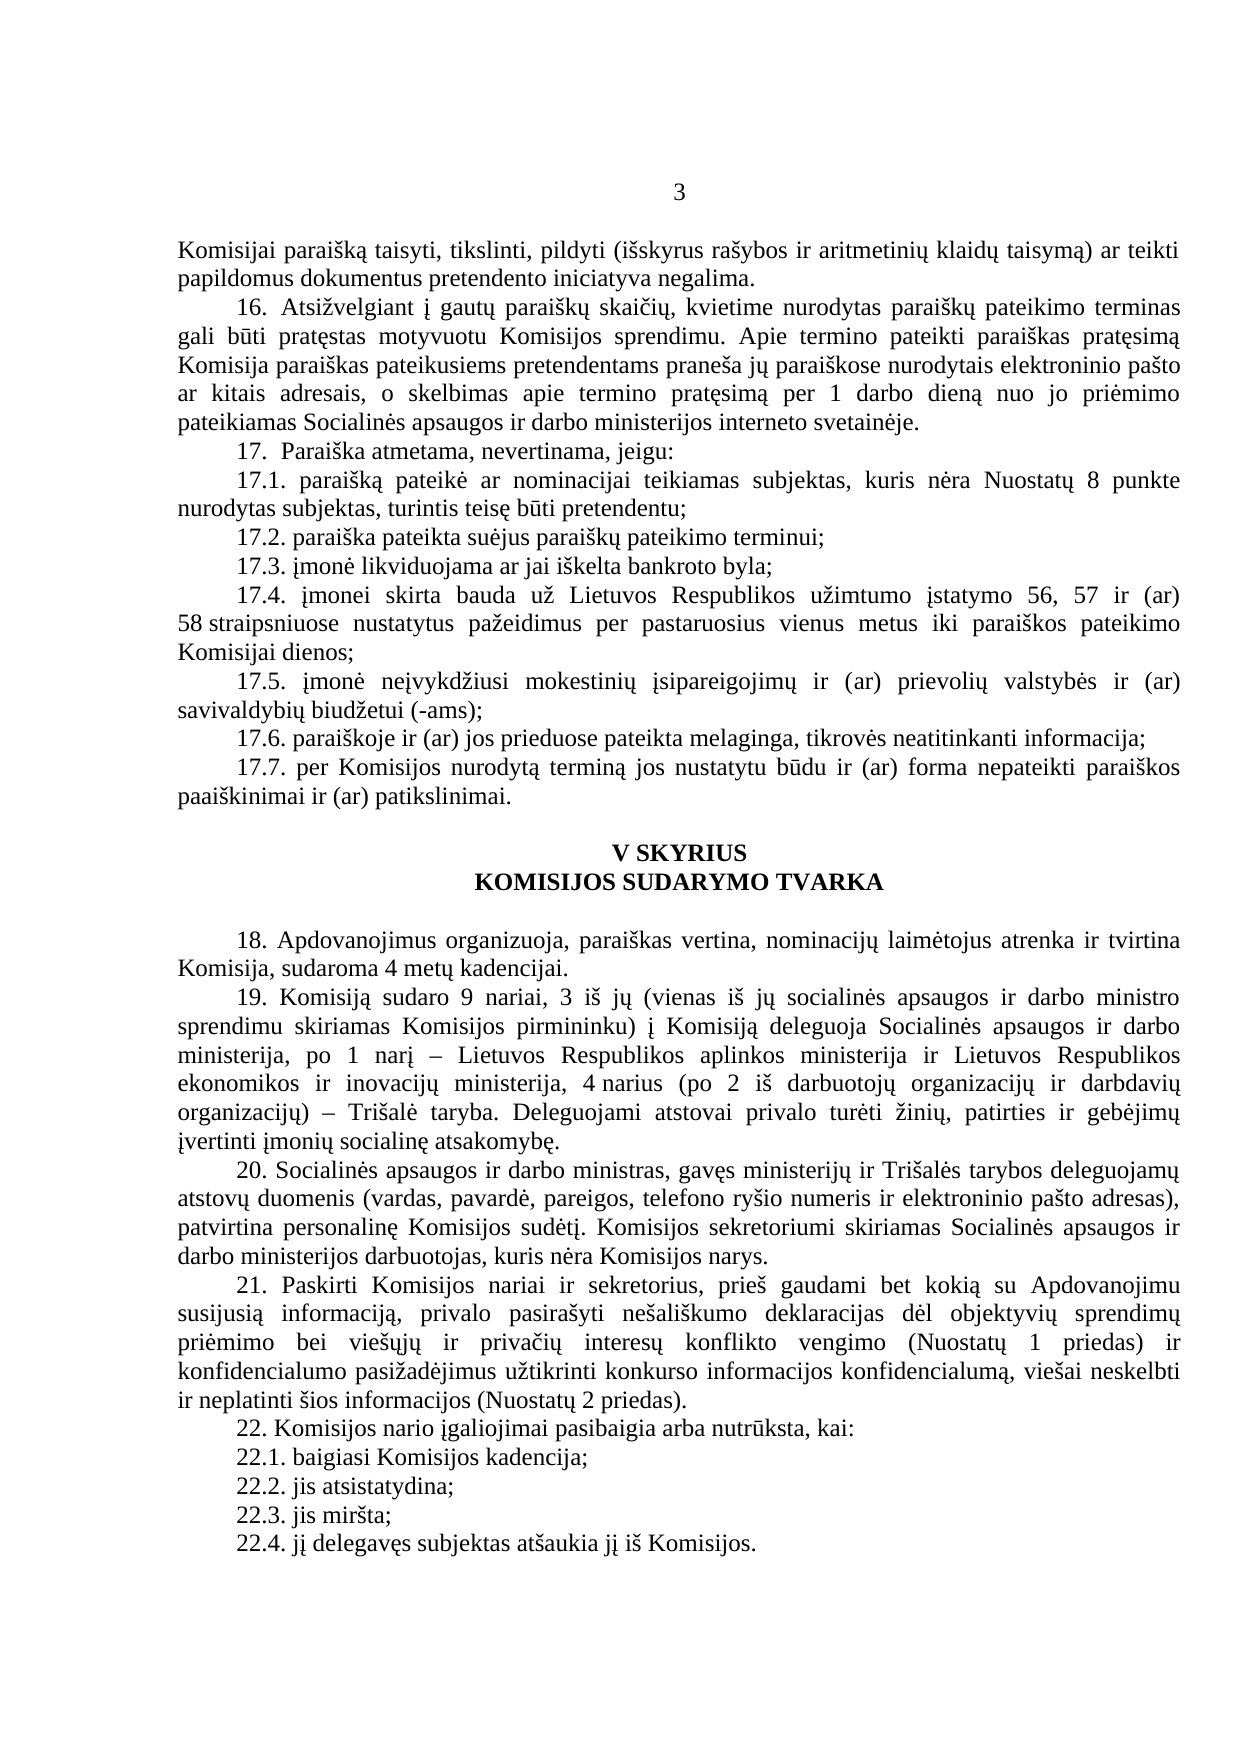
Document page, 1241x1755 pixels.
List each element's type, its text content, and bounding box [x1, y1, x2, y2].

text 17. Paraiška atmetama, nevertinama, jeigu: [177, 436, 1181, 465]
text 18. Apdovanojimus organizuoja, paraiškas vertina, nominacijų laimėtojus atrenka ir tvirtina Komisija, sudaroma 4 metų kadencijai. [177, 925, 1181, 982]
text 17.4. įmonei skirta bauda už Lietuvos Respublikos užimtumo įstatymo 56, 57 ir (ar) 58 straipsniuose nustatytus pažeidimus per pastaruosius vienus metus iki paraiškos pateikimo Komisijai dienos; [177, 580, 1181, 666]
text 22.4. jį delegavęs subjektas atšaukia jį iš Komisijos. [177, 1528, 1181, 1557]
text 22.2. jis atsistatydina; [177, 1471, 1181, 1500]
text 21. Paskirti Komisijos nariai ir sekretorius, prieš gaudami bet kokią su Apdovanojimu susijusią informaciją, privalo pasirašyti nešališkumo deklaracijas dėl objektyvių sprendimų priėmimo bei viešųjų ir privačių interesų konflikto vengimo (Nuostatų 1 priedas) ir konfidencialumo pasižadėjimus užtikrinti konkurso informacijos konfidencialumą, viešai neskelbti ir neplatinti šios informacijos (Nuostatų 2 priedas). [177, 1270, 1181, 1413]
text 22. Komisijos nario įgaliojimai pasibaigia arba nutrūksta, kai: [177, 1413, 1181, 1442]
text KOMISIJOS SUDARYMO TVARKA [177, 867, 1181, 896]
text 17.3. įmonė likviduojama ar jai iškelta bankroto byla; [177, 551, 1181, 580]
text V SKYRIUS [177, 838, 1181, 867]
text 17.1. paraišką pateikė ar nominacijai teikiamas subjektas, kuris nėra Nuostatų 8 punkte nurodytas subjektas, turintis teisę būti pretendentu; [177, 465, 1181, 522]
text 16. Atsižvelgiant į gautų paraiškų skaičių, kvietime nurodytas paraiškų pateikimo terminas gali būti pratęstas motyvuotu Komisijos sprendimu. Apie termino pateikti paraiškas pratęsimą Komisija paraiškas pateikusiems pretendentams praneša jų paraiškose nurodytais elektroninio pašto ar kitais adresais, o skelbimas apie termino pratęsimą per 1 darbo dieną nuo jo priėmimo pateikiamas Socialinės apsaugos ir darbo ministerijos interneto svetainėje. [177, 292, 1181, 436]
text 20. Socialinės apsaugos ir darbo ministras, gavęs ministerijų ir Trišalės tarybos deleguojamų atstovų duomenis (vardas, pavardė, pareigos, telefono ryšio numeris ir elektroninio pašto adresas), patvirtina personalinę Komisijos sudėtį. Komisijos sekretoriumi skiriamas Socialinės apsaugos ir darbo ministerijos darbuotojas, kuris nėra Komisijos narys. [177, 1155, 1181, 1270]
text 22.3. jis miršta; [177, 1500, 1181, 1528]
text 17.6. paraiškoje ir (ar) jos prieduose pateikta melaginga, tikrovės neatitinkanti informacija; [177, 723, 1181, 752]
text 17.5. įmonė neįvykdžiusi mokestinių įsipareigojimų ir (ar) prievolių valstybės ir (ar) savivaldybių biudžetui (-ams); [177, 666, 1181, 723]
text 17.2. paraiška pateikta suėjus paraiškų pateikimo terminui; [177, 522, 1181, 551]
text 19. Komisiją sudaro 9 nariai, 3 iš jų (vienas iš jų socialinės apsaugos ir darbo ministro sprendimu skiriamas Komisijos pirmininku) į Komisiją deleguoja Socialinės apsaugos ir darbo ministerija, po 1 narį – Lietuvos Respublikos aplinkos ministerija ir Lietuvos Respublikos ekonomikos ir inovacijų ministerija, 4 narius (po 2 iš darbuotojų organizacijų ir darbdavių organizacijų) – Trišalė taryba. Deleguojami atstovai privalo turėti žinių, patirties ir gebėjimų įvertinti įmonių socialinę atsakomybę. [177, 982, 1181, 1155]
text 17.7. per Komisijos nurodytą terminą jos nustatytu būdu ir (ar) forma nepateikti paraiškos paaiškinimai ir (ar) patikslinimai. [177, 752, 1181, 810]
text 22.1. baigiasi Komisijos kadencija; [177, 1442, 1181, 1471]
text Komisijai paraišką taisyti, tikslinti, pildyti (išskyrus rašybos ir aritmetinių klaidų taisymą) ar teikti papildomus dokumentus pretendento iniciatyva negalima. [177, 235, 1181, 292]
